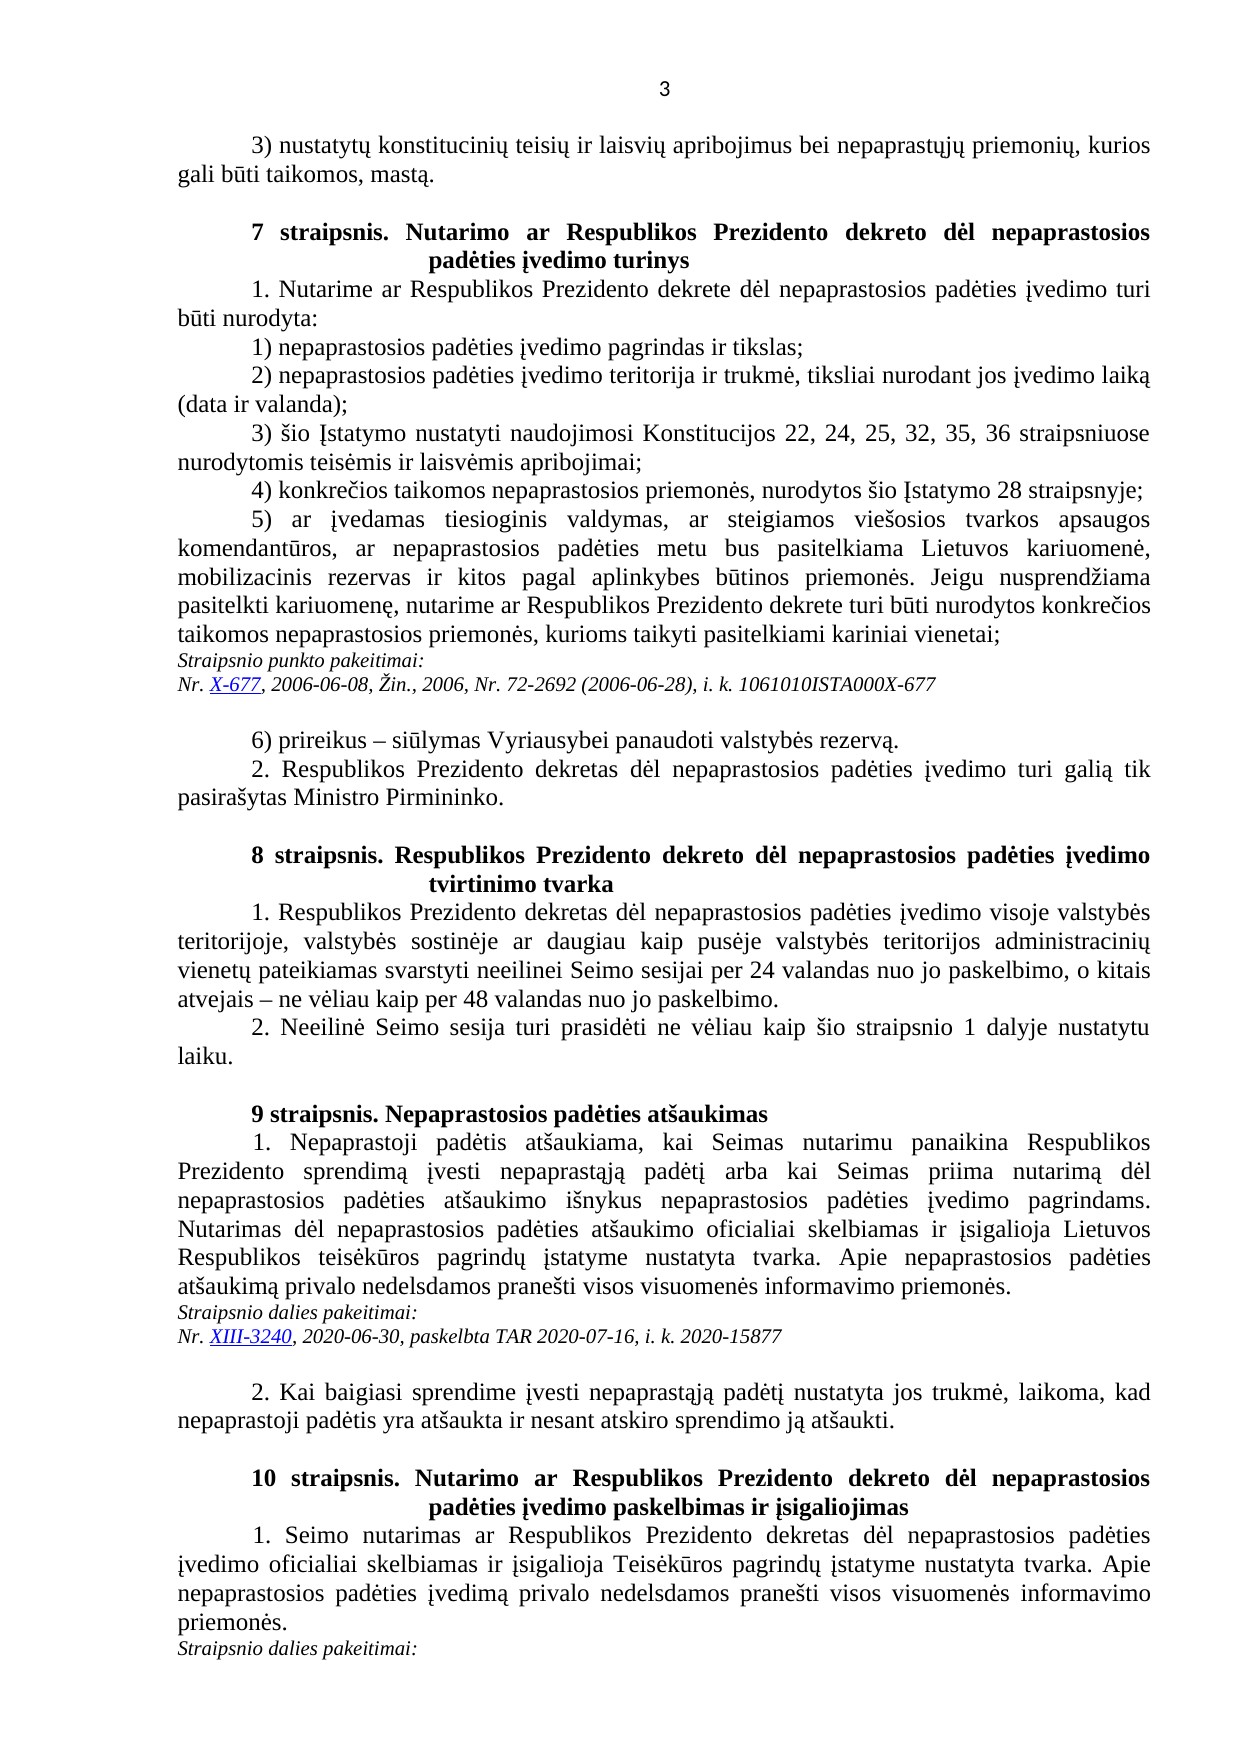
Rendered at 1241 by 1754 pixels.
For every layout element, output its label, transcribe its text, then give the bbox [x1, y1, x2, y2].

text 2. Kai baigiasi sprendime įvesti nepaprastąją padėtį nustatyta jos trukmė, laikoma, kad nepaprastoji padėtis yra atšaukta ir nesant atskiro sprendimo ją atšaukti. [177, 1377, 1152, 1434]
text 8 straipsnis. Respublikos Prezidento dekreto dėl nepaprastosios padėties įvedimo tvirtinimo tvarka [251, 840, 1152, 897]
text Straipsnio dalies pakeitimai: [177, 1300, 1152, 1324]
text 2. Respublikos Prezidento dekretas dėl nepaprastosios padėties įvedimo turi galią tik pasirašytas Ministro Pirmininko. [177, 754, 1152, 811]
text 1. Seimo nutarimas ar Respublikos Prezidento dekretas dėl nepaprastosios padėties įvedimo oficialiai skelbiamas ir įsigalioja Teisėkūros pagrindų įstatyme nustatyta tvarka. Apie nepaprastosios padėties įvedimą privalo nedelsdamos pranešti visos visuomenės informavimo priemonės. [177, 1521, 1152, 1636]
text 6) prireikus – siūlymas Vyriausybei panaudoti valstybės rezervą. [177, 725, 1152, 754]
text 10 straipsnis. Nutarimo ar Respublikos Prezidento dekreto dėl nepaprastosios padėties įvedimo paskelbimas ir įsigaliojimas [251, 1463, 1152, 1521]
text 1. Respublikos Prezidento dekretas dėl nepaprastosios padėties įvedimo visoje valstybės teritorijoje, valstybės sostinėje ar daugiau kaip pusėje valstybės teritorijos administracinių vienetų pateikiamas svarstyti neeilinei Seimo sesijai per 24 valandas nuo jo paskelbimo, o kitais atvejais – ne vėliau kaip per 48 valandas nuo jo paskelbimo. [177, 897, 1152, 1012]
text 9 straipsnis. Nepaprastosios padėties atšaukimas [177, 1099, 1152, 1127]
text 1) nepaprastosios padėties įvedimo pagrindas ir tikslas; [177, 332, 1152, 361]
text 4) konkrečios taikomos nepaprastosios priemonės, nurodytos šio Įstatymo 28 straipsnyje; [177, 476, 1152, 504]
text 3) nustatytų konstitucinių teisių ir laisvių apribojimus bei nepaprastųjų priemonių, kurios gali būti taikomos, mastą. [177, 131, 1152, 188]
text 1. Nutarime ar Respublikos Prezidento dekrete dėl nepaprastosios padėties įvedimo turi būti nurodyta: [177, 274, 1152, 332]
text 3) šio Įstatymo nustatyti naudojimosi Konstitucijos 22, 24, 25, 32, 35, 36 straipsniuose nurodytomis teisėmis ir laisvėmis apribojimai; [177, 418, 1152, 476]
text 2. Neeilinė Seimo sesija turi prasidėti ne vėliau kaip šio straipsnio 1 dalyje nustatytu laiku. [177, 1012, 1152, 1070]
text 5) ar įvedamas tiesioginis valdymas, ar steigiamos viešosios tvarkos apsaugos komendantūros, ar nepaprastosios padėties metu bus pasitelkiama Lietuvos kariuomenė, mobilizacinis rezervas ir kitos pagal aplinkybes būtinos priemonės. Jeigu nusprendžiama pasitelkti kariuomenę, nutarime ar Respublikos Prezidento dekrete turi būti nurodytos konkrečios taikomos nepaprastosios priemonės, kurioms taikyti pasitelkiami kariniai vienetai; [177, 504, 1152, 648]
text Nr. X-677, 2006-06-08, Žin., 2006, Nr. 72-2692 (2006-06-28), i. k. 1061010ISTA000X-677 [177, 672, 1152, 696]
text Nr. XIII-3240, 2020-06-30, paskelbta TAR 2020-07-16, i. k. 2020-15877 [177, 1324, 1152, 1348]
text 2) nepaprastosios padėties įvedimo teritorija ir trukmė, tiksliai nurodant jos įvedimo laiką (data ir valanda); [177, 361, 1152, 418]
text 1. Nepaprastoji padėtis atšaukiama, kai Seimas nutarimu panaikina Respublikos Prezidento sprendimą įvesti nepaprastąją padėtį arba kai Seimas priima nutarimą dėl nepaprastosios padėties atšaukimo išnykus nepaprastosios padėties įvedimo pagrindams. Nutarimas dėl nepaprastosios padėties atšaukimo oficialiai skelbiamas ir įsigalioja Lietuvos Respublikos teisėkūros pagrindų įstatyme nustatyta tvarka. Apie nepaprastosios padėties atšaukimą privalo nedelsdamos pranešti visos visuomenės informavimo priemonės. [177, 1127, 1152, 1300]
text Straipsnio punkto pakeitimai: [177, 648, 1152, 672]
text 7 straipsnis. Nutarimo ar Respublikos Prezidento dekreto dėl nepaprastosios padėties įvedimo turinys [251, 217, 1152, 274]
text Straipsnio dalies pakeitimai: [177, 1636, 1152, 1660]
